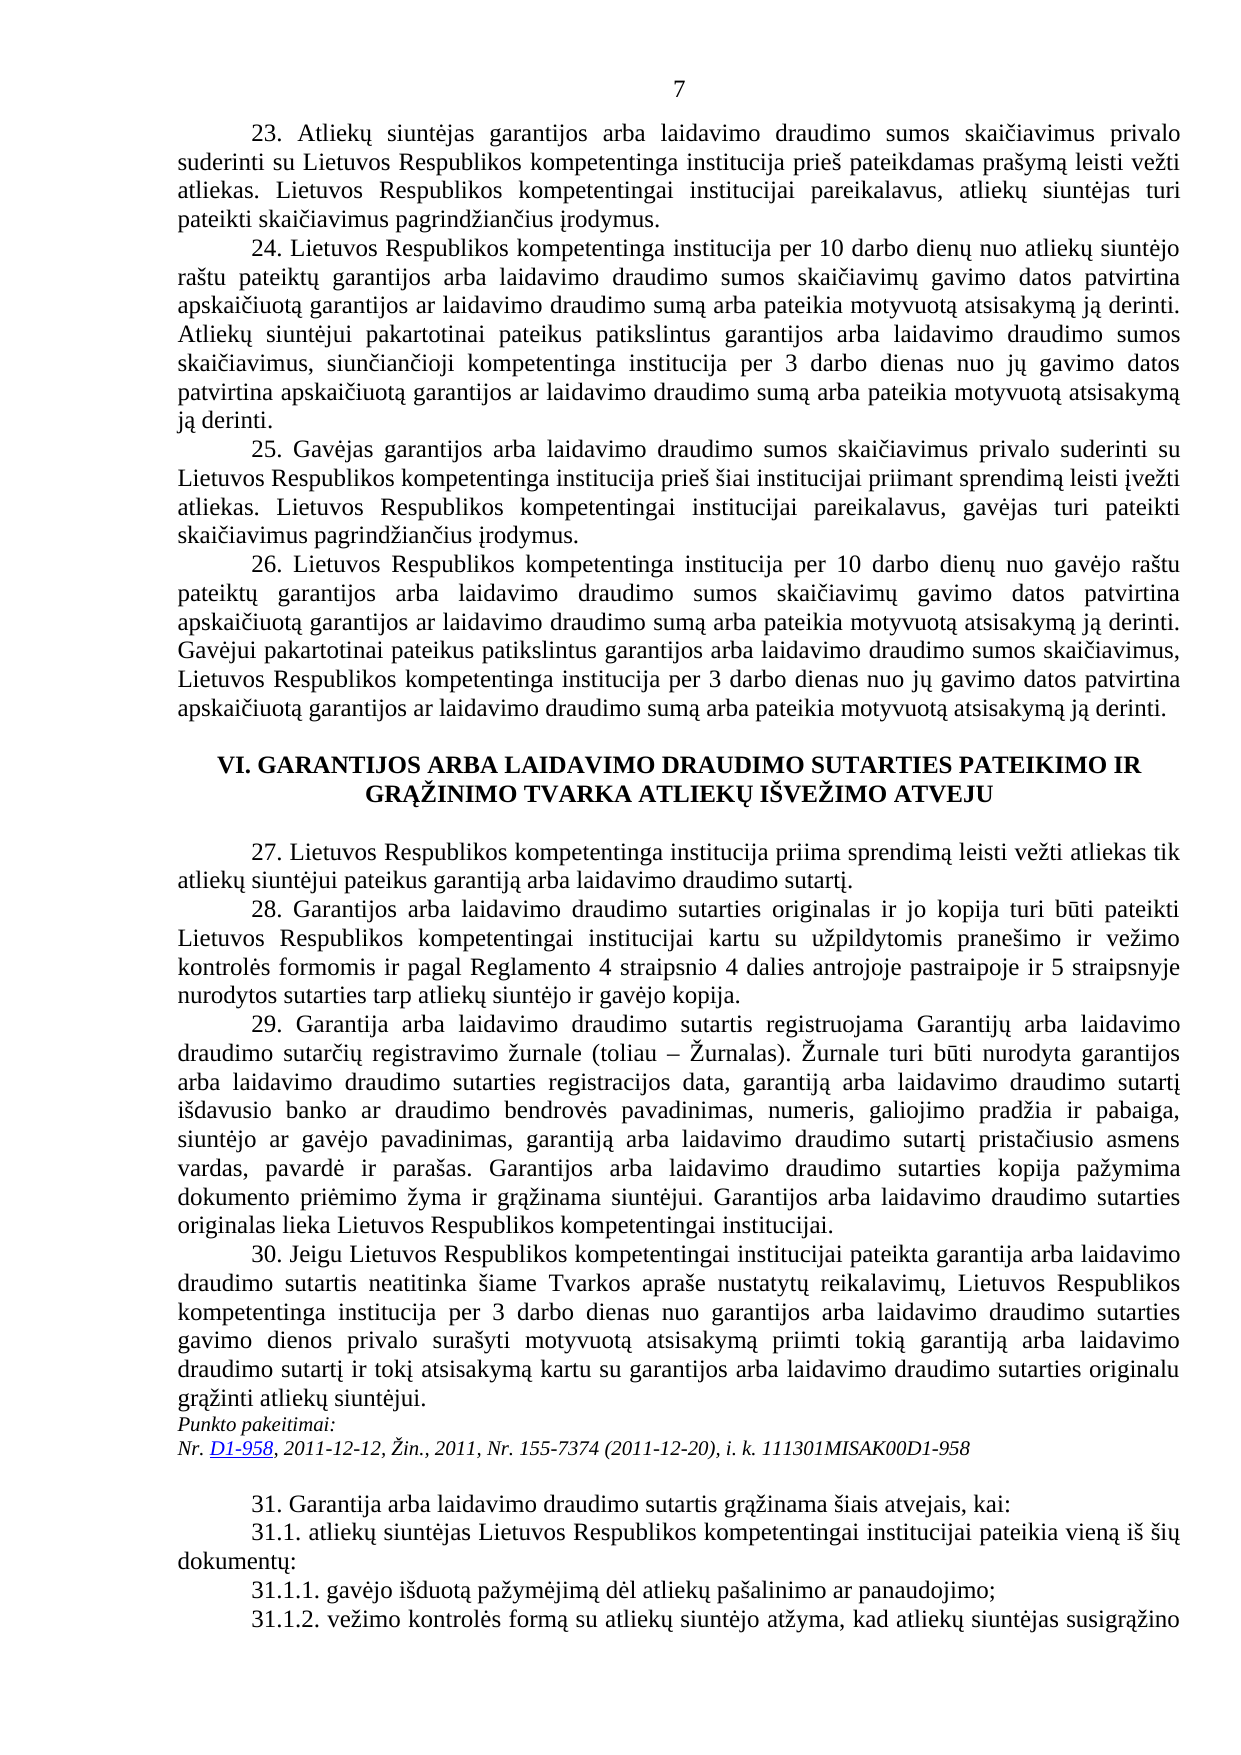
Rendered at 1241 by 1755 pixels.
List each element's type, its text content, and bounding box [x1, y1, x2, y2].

text 23. Atliekų siuntėjas garantijos arba laidavimo draudimo sumos skaičiavimus privalo suderinti su Lietuvos Respublikos kompetentinga institucija prieš pateikdamas prašymą leisti vežti atliekas. Lietuvos Respublikos kompetentingai institucijai pareikalavus, atliekų siuntėjas turi pateikti skaičiavimus pagrindžiančius įrodymus. [177, 118, 1181, 233]
text 30. Jeigu Lietuvos Respublikos kompetentingai institucijai pateikta garantija arba laidavimo draudimo sutartis neatitinka šiame Tvarkos apraše nustatytų reikalavimų, Lietuvos Respublikos kompetentinga institucija per 3 darbo dienas nuo garantijos arba laidavimo draudimo sutarties gavimo dienos privalo surašyti motyvuotą atsisakymą priimti tokią garantiją arba laidavimo draudimo sutartį ir tokį atsisakymą kartu su garantijos arba laidavimo draudimo sutarties originalu grąžinti atliekų siuntėjui. [177, 1239, 1181, 1412]
text VI. GARANTIJOS ARBA LAIDAVIMO DRAUDIMO SUTARTIES PATEIKIMO IR GRĄŽINIMO TVARKA ATLIEKŲ IŠVEŽIMO ATVEJU [177, 751, 1181, 808]
text 27. Lietuvos Respublikos kompetentinga institucija priima sprendimą leisti vežti atliekas tik atliekų siuntėjui pateikus garantiją arba laidavimo draudimo sutartį. [177, 837, 1181, 894]
text 29. Garantija arba laidavimo draudimo sutartis registruojama Garantijų arba laidavimo draudimo sutarčių registravimo žurnale (toliau – Žurnalas). Žurnale turi būti nurodyta garantijos arba laidavimo draudimo sutarties registracijos data, garantiją arba laidavimo draudimo sutartį išdavusio banko ar draudimo bendrovės pavadinimas, numeris, galiojimo pradžia ir pabaiga, siuntėjo ar gavėjo pavadinimas, garantiją arba laidavimo draudimo sutartį pristačiusio asmens vardas, pavardė ir parašas. Garantijos arba laidavimo draudimo sutarties kopija pažymima dokumento priėmimo žyma ir grąžinama siuntėjui. Garantijos arba laidavimo draudimo sutarties originalas lieka Lietuvos Respublikos kompetentingai institucijai. [177, 1009, 1181, 1239]
text Punkto pakeitimai: [177, 1412, 1181, 1436]
text 31. Garantija arba laidavimo draudimo sutartis grąžinama šiais atvejais, kai: [177, 1489, 1181, 1517]
text 24. Lietuvos Respublikos kompetentinga institucija per 10 darbo dienų nuo atliekų siuntėjo raštu pateiktų garantijos arba laidavimo draudimo sumos skaičiavimų gavimo datos patvirtina apskaičiuotą garantijos ar laidavimo draudimo sumą arba pateikia motyvuotą atsisakymą ją derinti. Atliekų siuntėjui pakartotinai pateikus patikslintus garantijos arba laidavimo draudimo sumos skaičiavimus, siunčiančioji kompetentinga institucija per 3 darbo dienas nuo jų gavimo datos patvirtina apskaičiuotą garantijos ar laidavimo draudimo sumą arba pateikia motyvuotą atsisakymą ją derinti. [177, 233, 1181, 434]
text 25. Gavėjas garantijos arba laidavimo draudimo sumos skaičiavimus privalo suderinti su Lietuvos Respublikos kompetentinga institucija prieš šiai institucijai priimant sprendimą leisti įvežti atliekas. Lietuvos Respublikos kompetentingai institucijai pareikalavus, gavėjas turi pateikti skaičiavimus pagrindžiančius įrodymus. [177, 434, 1181, 549]
text Nr. D1-958, 2011-12-12, Žin., 2011, Nr. 155-7374 (2011-12-20), i. k. 111301MISAK00D1-958 [177, 1436, 1181, 1460]
text 31.1.2. vežimo kontrolės formą su atliekų siuntėjo atžyma, kad atliekų siuntėjas susigrąžino [177, 1604, 1181, 1632]
text 26. Lietuvos Respublikos kompetentinga institucija per 10 darbo dienų nuo gavėjo raštu pateiktų garantijos arba laidavimo draudimo sumos skaičiavimų gavimo datos patvirtina apskaičiuotą garantijos ar laidavimo draudimo sumą arba pateikia motyvuotą atsisakymą ją derinti. Gavėjui pakartotinai pateikus patikslintus garantijos arba laidavimo draudimo sumos skaičiavimus, Lietuvos Respublikos kompetentinga institucija per 3 darbo dienas nuo jų gavimo datos patvirtina apskaičiuotą garantijos ar laidavimo draudimo sumą arba pateikia motyvuotą atsisakymą ją derinti. [177, 549, 1181, 722]
text 28. Garantijos arba laidavimo draudimo sutarties originalas ir jo kopija turi būti pateikti Lietuvos Respublikos kompetentingai institucijai kartu su užpildytomis pranešimo ir vežimo kontrolės formomis ir pagal Reglamento 4 straipsnio 4 dalies antrojoje pastraipoje ir 5 straipsnyje nurodytos sutarties tarp atliekų siuntėjo ir gavėjo kopija. [177, 894, 1181, 1009]
text 31.1.1. gavėjo išduotą pažymėjimą dėl atliekų pašalinimo ar panaudojimo; [177, 1575, 1181, 1604]
text 31.1. atliekų siuntėjas Lietuvos Respublikos kompetentingai institucijai pateikia vieną iš šių dokumentų: [177, 1517, 1181, 1575]
